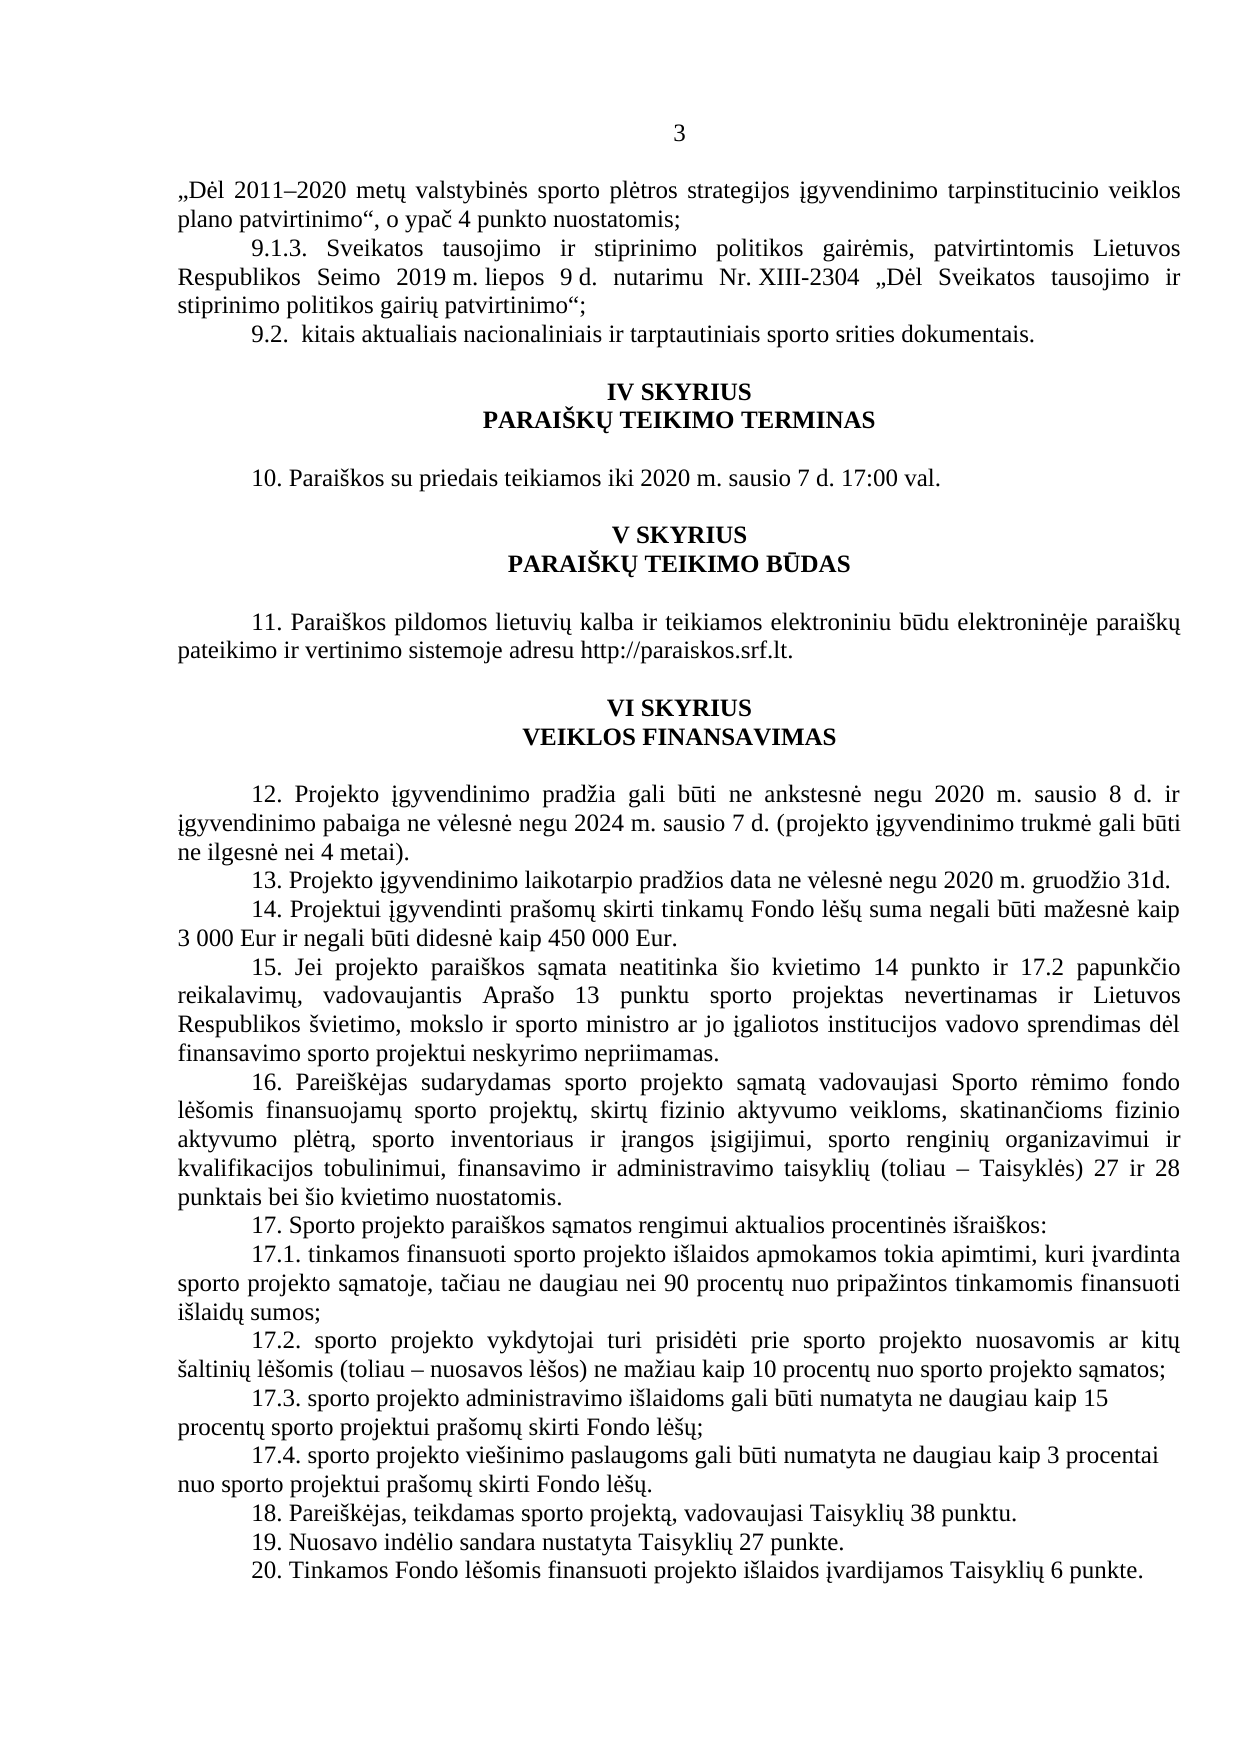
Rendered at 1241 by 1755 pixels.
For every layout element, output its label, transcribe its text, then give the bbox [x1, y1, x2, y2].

text VEIKLOS FINANSAVIMAS [177, 722, 1181, 750]
text 17. Sporto projekto paraiškos sąmatos rengimui aktualios procentinės išraiškos: [177, 1210, 1181, 1239]
text PARAIŠKŲ TEIKIMO TERMINAS [177, 405, 1181, 434]
text IV SKYRIUS [177, 377, 1181, 405]
text 15. Jei projekto paraiškos sąmata neatitinka šio kvietimo 14 punkto ir 17.2 papunkčio reikalavimų, vadovaujantis Aprašo 13 punktu sporto projektas nevertinamas ir Lietuvos Respublikos švietimo, mokslo ir sporto ministro ar jo įgaliotos institucijos vadovo sprendimas dėl finansavimo sporto projektui neskyrimo nepriimamas. [177, 952, 1181, 1067]
text 20. Tinkamos Fondo lėšomis finansuoti projekto išlaidos įvardijamos Taisyklių 6 punkte. [177, 1555, 1181, 1584]
text 17.3. sporto projekto administravimo išlaidoms gali būti numatyta ne daugiau kaip 15 procentų sporto projektui prašomų skirti Fondo lėšų; [177, 1383, 1181, 1440]
text 13. Projekto įgyvendinimo laikotarpio pradžios data ne vėlesnė negu 2020 m. gruodžio 31d. [177, 865, 1181, 894]
text 17.2. sporto projekto vykdytojai turi prisidėti prie sporto projekto nuosavomis ar kitų šaltinių lėšomis (toliau – nuosavos lėšos) ne mažiau kaip 10 procentų nuo sporto projekto sąmatos; [177, 1325, 1181, 1383]
text 12. Projekto įgyvendinimo pradžia gali būti ne ankstesnė negu 2020 m. sausio 8 d. ir įgyvendinimo pabaiga ne vėlesnė negu 2024 m. sausio 7 d. (projekto įgyvendinimo trukmė gali būti ne ilgesnė nei 4 metai). [177, 779, 1181, 865]
text 9.1.3. Sveikatos tausojimo ir stiprinimo politikos gairėmis, patvirtintomis Lietuvos Respublikos Seimo 2019 m. liepos 9 d. nutarimu Nr. XIII-2304 „Dėl Sveikatos tausojimo ir stiprinimo politikos gairių patvirtinimo“; [177, 233, 1181, 319]
text V SKYRIUS [177, 520, 1181, 549]
text 17.4. sporto projekto viešinimo paslaugoms gali būti numatyta ne daugiau kaip 3 procentai nuo sporto projektui prašomų skirti Fondo lėšų. [177, 1440, 1181, 1498]
text 19. Nuosavo indėlio sandara nustatyta Taisyklių 27 punkte. [177, 1527, 1181, 1555]
text 18. Pareiškėjas, teikdamas sporto projektą, vadovaujasi Taisyklių 38 punktu. [177, 1498, 1181, 1527]
text 10. Paraiškos su priedais teikiamos iki 2020 m. sausio 7 d. 17:00 val. [177, 463, 1181, 492]
text „Dėl 2011–2020 metų valstybinės sporto plėtros strategijos įgyvendinimo tarpinstitucinio veiklos plano patvirtinimo“, o ypač 4 punkto nuostatomis; [177, 175, 1181, 233]
text 17.1. tinkamos finansuoti sporto projekto išlaidos apmokamos tokia apimtimi, kuri įvardinta sporto projekto sąmatoje, tačiau ne daugiau nei 90 procentų nuo pripažintos tinkamomis finansuoti išlaidų sumos; [177, 1239, 1181, 1325]
text 14. Projektui įgyvendinti prašomų skirti tinkamų Fondo lėšų suma negali būti mažesnė kaip 3 000 Eur ir negali būti didesnė kaip 450 000 Eur. [177, 894, 1181, 952]
text 9.2. kitais aktualiais nacionaliniais ir tarptautiniais sporto srities dokumentais. [177, 319, 1181, 348]
text 16. Pareiškėjas sudarydamas sporto projekto sąmatą vadovaujasi Sporto rėmimo fondo lėšomis finansuojamų sporto projektų, skirtų fizinio aktyvumo veikloms, skatinančioms fizinio aktyvumo plėtrą, sporto inventoriaus ir įrangos įsigijimui, sporto renginių organizavimui ir kvalifikacijos tobulinimui, finansavimo ir administravimo taisyklių (toliau – Taisyklės) 27 ir 28 punktais bei šio kvietimo nuostatomis. [177, 1067, 1181, 1210]
text VI SKYRIUS [177, 693, 1181, 722]
text PARAIŠKŲ TEIKIMO BŪDAS [177, 549, 1181, 578]
text 11. Paraiškos pildomos lietuvių kalba ir teikiamos elektroniniu būdu elektroninėje paraiškų pateikimo ir vertinimo sistemoje adresu http://paraiskos.srf.lt. [177, 607, 1181, 664]
